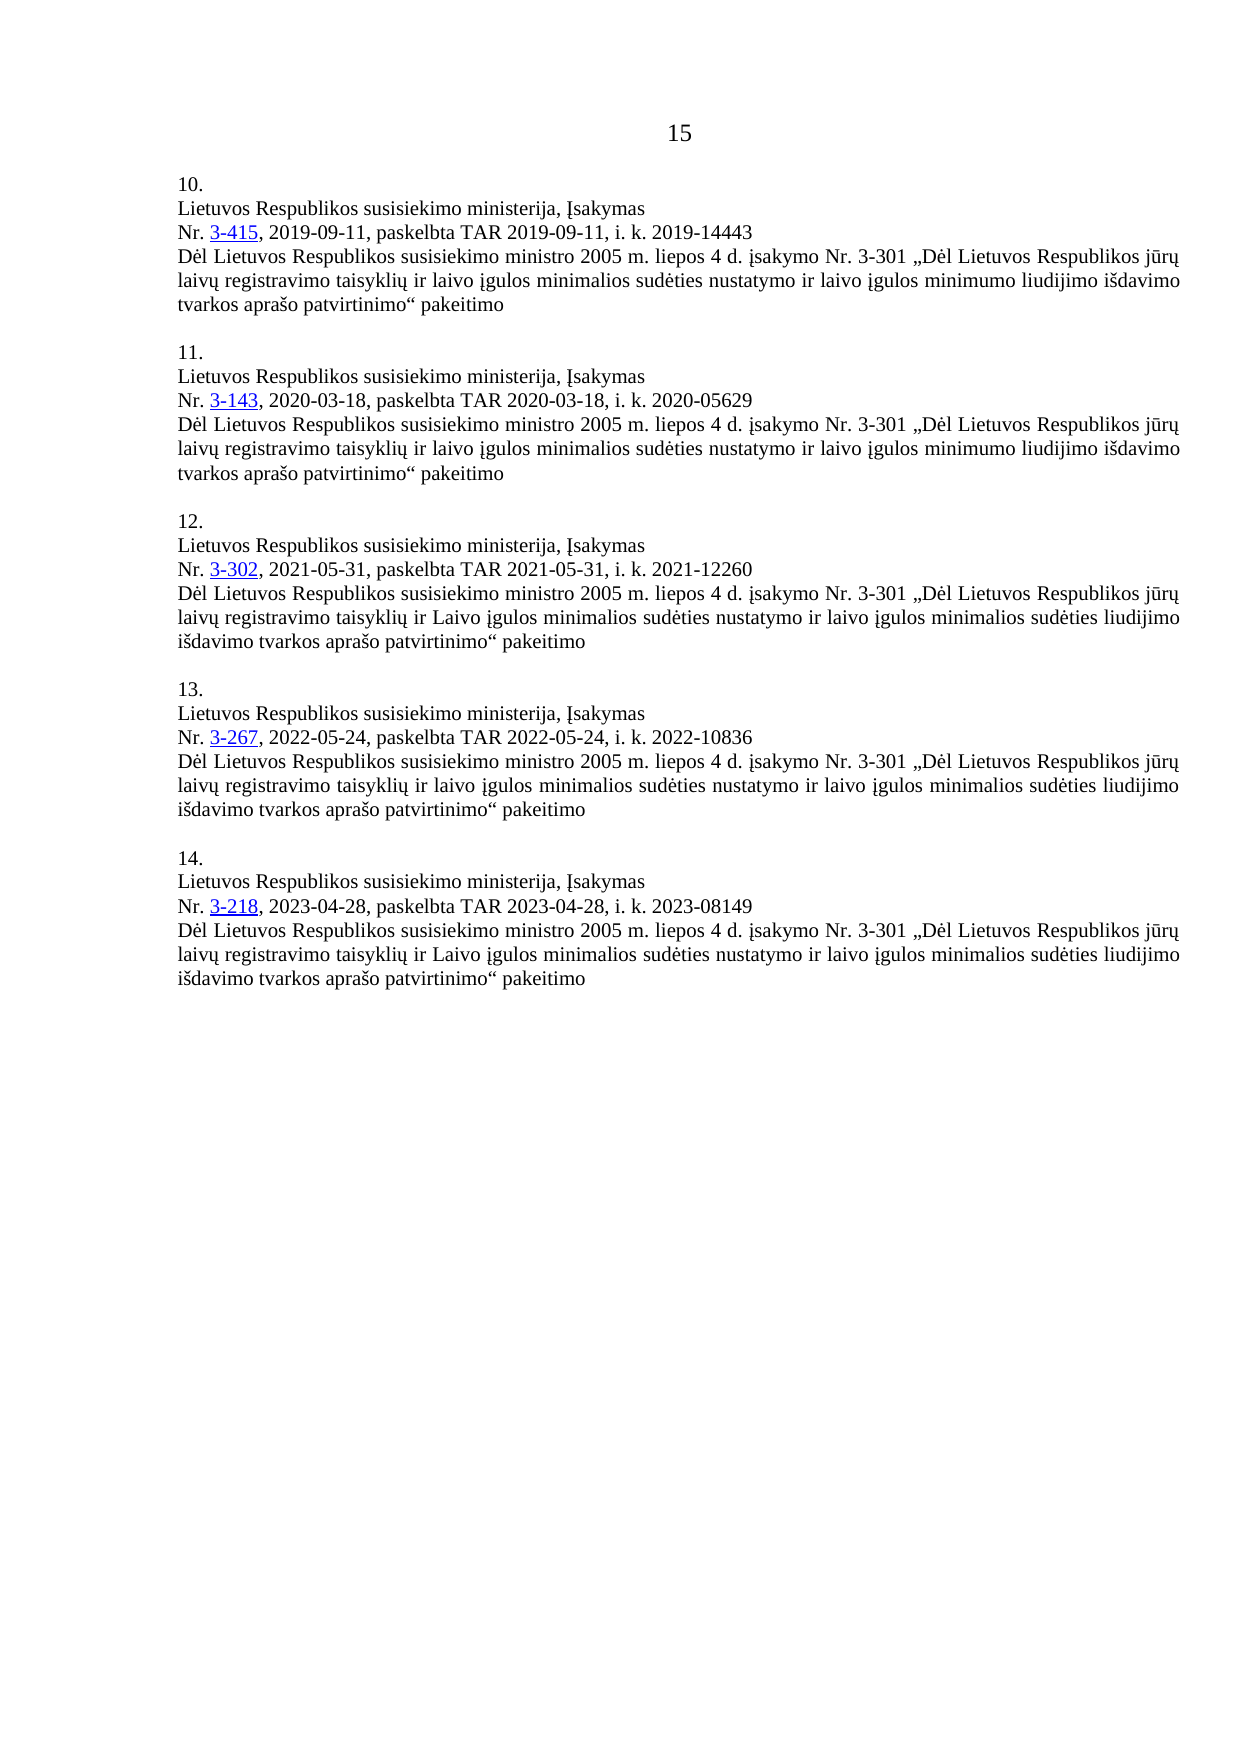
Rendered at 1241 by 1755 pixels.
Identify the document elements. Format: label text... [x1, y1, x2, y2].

text Nr. 3-302, 2021-05-31, paskelbta TAR 2021-05-31, i. k. 2021-12260 [177, 557, 1181, 581]
text Dėl Lietuvos Respublikos susisiekimo ministro 2005 m. liepos 4 d. įsakymo Nr. 3-301 „Dėl Lietuvos Respublikos jūrų laivų registravimo taisyklių ir Laivo įgulos minimalios sudėties nustatymo ir laivo įgulos minimalios sudėties liudijimo išdavimo tvarkos aprašo patvirtinimo“ pakeitimo [177, 918, 1181, 990]
text Lietuvos Respublikos susisiekimo ministerija, Įsakymas [177, 701, 1181, 725]
text Nr. 3-267, 2022-05-24, paskelbta TAR 2022-05-24, i. k. 2022-10836 [177, 725, 1181, 749]
text Lietuvos Respublikos susisiekimo ministerija, Įsakymas [177, 196, 1181, 220]
text 10. [177, 172, 1181, 196]
text 14. [177, 845, 1181, 869]
text Nr. 3-143, 2020-03-18, paskelbta TAR 2020-03-18, i. k. 2020-05629 [177, 388, 1181, 412]
text Lietuvos Respublikos susisiekimo ministerija, Įsakymas [177, 869, 1181, 893]
text 13. [177, 677, 1181, 701]
text Dėl Lietuvos Respublikos susisiekimo ministro 2005 m. liepos 4 d. įsakymo Nr. 3-301 „Dėl Lietuvos Respublikos jūrų laivų registravimo taisyklių ir laivo įgulos minimalios sudėties nustatymo ir laivo įgulos minimalios sudėties liudijimo išdavimo tvarkos aprašo patvirtinimo“ pakeitimo [177, 749, 1181, 821]
text 12. [177, 508, 1181, 533]
text Lietuvos Respublikos susisiekimo ministerija, Įsakymas [177, 533, 1181, 557]
text Lietuvos Respublikos susisiekimo ministerija, Įsakymas [177, 364, 1181, 388]
text Dėl Lietuvos Respublikos susisiekimo ministro 2005 m. liepos 4 d. įsakymo Nr. 3-301 „Dėl Lietuvos Respublikos jūrų laivų registravimo taisyklių ir laivo įgulos minimalios sudėties nustatymo ir laivo įgulos minimumo liudijimo išdavimo tvarkos aprašo patvirtinimo“ pakeitimo [177, 244, 1181, 316]
text Dėl Lietuvos Respublikos susisiekimo ministro 2005 m. liepos 4 d. įsakymo Nr. 3-301 „Dėl Lietuvos Respublikos jūrų laivų registravimo taisyklių ir laivo įgulos minimalios sudėties nustatymo ir laivo įgulos minimumo liudijimo išdavimo tvarkos aprašo patvirtinimo“ pakeitimo [177, 412, 1181, 484]
text Nr. 3-218, 2023-04-28, paskelbta TAR 2023-04-28, i. k. 2023-08149 [177, 893, 1181, 918]
text Nr. 3-415, 2019-09-11, paskelbta TAR 2019-09-11, i. k. 2019-14443 [177, 220, 1181, 244]
text Dėl Lietuvos Respublikos susisiekimo ministro 2005 m. liepos 4 d. įsakymo Nr. 3-301 „Dėl Lietuvos Respublikos jūrų laivų registravimo taisyklių ir Laivo įgulos minimalios sudėties nustatymo ir laivo įgulos minimalios sudėties liudijimo išdavimo tvarkos aprašo patvirtinimo“ pakeitimo [177, 581, 1181, 653]
text 11. [177, 340, 1181, 364]
